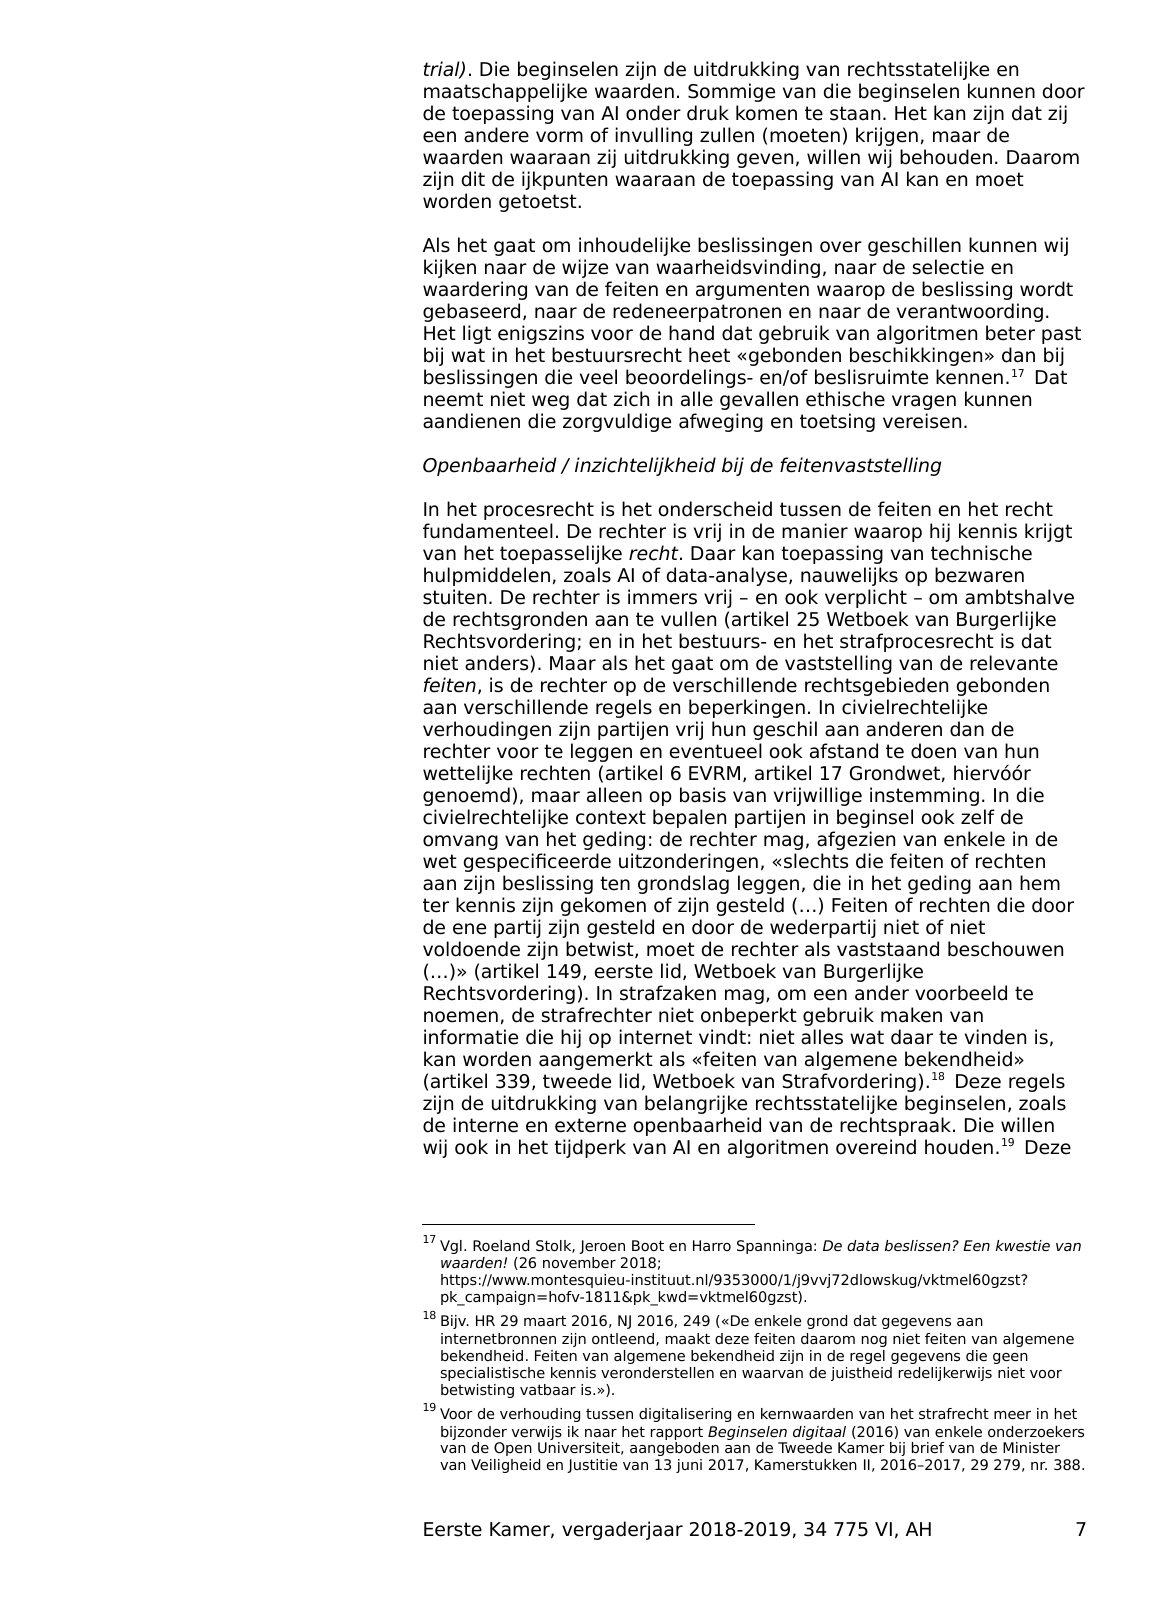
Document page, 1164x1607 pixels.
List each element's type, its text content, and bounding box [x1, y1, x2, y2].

text Bijv. HR 29 maart 2016, NJ 2016, 249 («De enkele grond dat gegevens aan internetbronnen zijn ontleend, maakt deze feiten daarom nog niet feiten van algemene bekendheid. Feiten van algemene bekendheid zijn in de regel gegevens die geen specialistische kennis veronderstellen en waarvan de juistheid redelijkerwijs niet voor betwisting vatbaar is.»). [422, 1309, 1087, 1399]
text trial). Die beginselen zijn de uitdrukking van rechtsstatelijke en maatschappelijke waarden. Sommige van die beginselen kunnen door de toepassing van AI onder druk komen te staan. Het kan zijn dat zij een andere vorm of invulling zullen (moeten) krijgen, maar de waarden waaraan zij uitdrukking geven, willen wij behouden. Daarom zijn dit de ijkpunten waaraan de toepassing van AI kan en moet worden getoetst. [422, 59, 1087, 213]
subtitle Openbaarheid / inzichtelijkheid bij de feitenvaststelling [422, 455, 1087, 477]
text Voor de verhouding tussen digitalisering en kernwaarden van het strafrecht meer in het bijzonder verwijs ik naar het rapport Beginselen digitaal (2016) van enkele onderzoekers van de Open Universiteit, aangeboden aan de Tweede Kamer bij brief van de Minister van Veiligheid en Justitie van 13 juni 2017, Kamerstukken II, 2016–2017, 29 279, nr. 388. [422, 1402, 1087, 1474]
text Vgl. Roeland Stolk, Jeroen Boot en Harro Spanninga: De data beslissen? Een kwestie van waarden! (26 november 2018; https://www.montesquieu-instituut.nl/9353000/1/j9vvj72dlowskug/vktmel60gzst?pk_campaign=hofv-1811&pk_kwd=vktmel60gzst). [422, 1233, 1087, 1306]
text Als het gaat om inhoudelijke beslissingen over geschillen kunnen wij kijken naar de wijze van waarheidsvinding, naar de selectie en waardering van de feiten en argumenten waarop de beslissing wordt gebaseerd, naar de redeneerpatronen en naar de verantwoording. Het ligt enigszins voor de hand dat gebruik van algoritmen beter past bij wat in het bestuursrecht heet «gebonden beschikkingen» dan bij beslissingen die veel beoordelings- en/of beslisruimte kennen. Dat neemt niet weg dat zich in alle gevallen ethische vragen kunnen aandienen die zorgvuldige afweging en toetsing vereisen. [422, 235, 1087, 433]
text In het procesrecht is het onderscheid tussen de feiten en het recht fundamenteel. De rechter is vrij in de manier waarop hij kennis krijgt van het toepasselijke recht. Daar kan toepassing van technische hulpmiddelen, zoals AI of data-analyse, nauwelijks op bezwaren stuiten. De rechter is immers vrij – en ook verplicht – om ambtshalve de rechtsgronden aan te vullen (artikel 25 Wetboek van Burgerlijke Rechtsvordering; en in het bestuurs- en het strafprocesrecht is dat niet anders). Maar als het gaat om de vaststelling van de relevante feiten, is de rechter op de verschillende rechtsgebieden gebonden aan verschillende regels en beperkingen. In civielrechtelijke verhoudingen zijn partijen vrij hun geschil aan anderen dan de rechter voor te leggen en eventueel ook afstand te doen van hun wettelijke rechten (artikel 6 EVRM, artikel 17 Grondwet, hiervóór genoemd), maar alleen op basis van vrijwillige instemming. In die civielrechtelijke context bepalen partijen in beginsel ook zelf de omvang van het geding: de rechter mag, afgezien van enkele in de wet gespecificeerde uitzonderingen, «slechts die feiten of rechten aan zijn beslissing ten grondslag leggen, die in het geding aan hem ter kennis zijn gekomen of zijn gesteld (…) Feiten of rechten die door de ene partij zijn gesteld en door de wederpartij niet of niet voldoende zijn betwist, moet de rechter als vaststaand beschouwen (…)» (artikel 149, eerste lid, Wetboek van Burgerlijke Rechtsvordering). In strafzaken mag, om een ander voorbeeld te noemen, de strafrechter niet onbeperkt gebruik maken van informatie die hij op internet vindt: niet alles wat daar te vinden is, kan worden aangemerkt als «feiten van algemene bekendheid» (artikel 339, tweede lid, Wetboek van Strafvordering). Deze regels zijn de uitdrukking van belangrijke rechtsstatelijke beginselen, zoals de interne en externe openbaarheid van de rechtspraak. Die willen wij ook in het tijdperk van AI en algoritmen overeind houden. Deze beginselen dienen dus als ijkpunt bij de toetsing van ontwikkelingen, hoewel de wijze waarop een en ander wordt ingevuld in de toekomst misschien wel kan veranderen. [422, 499, 1087, 1159]
